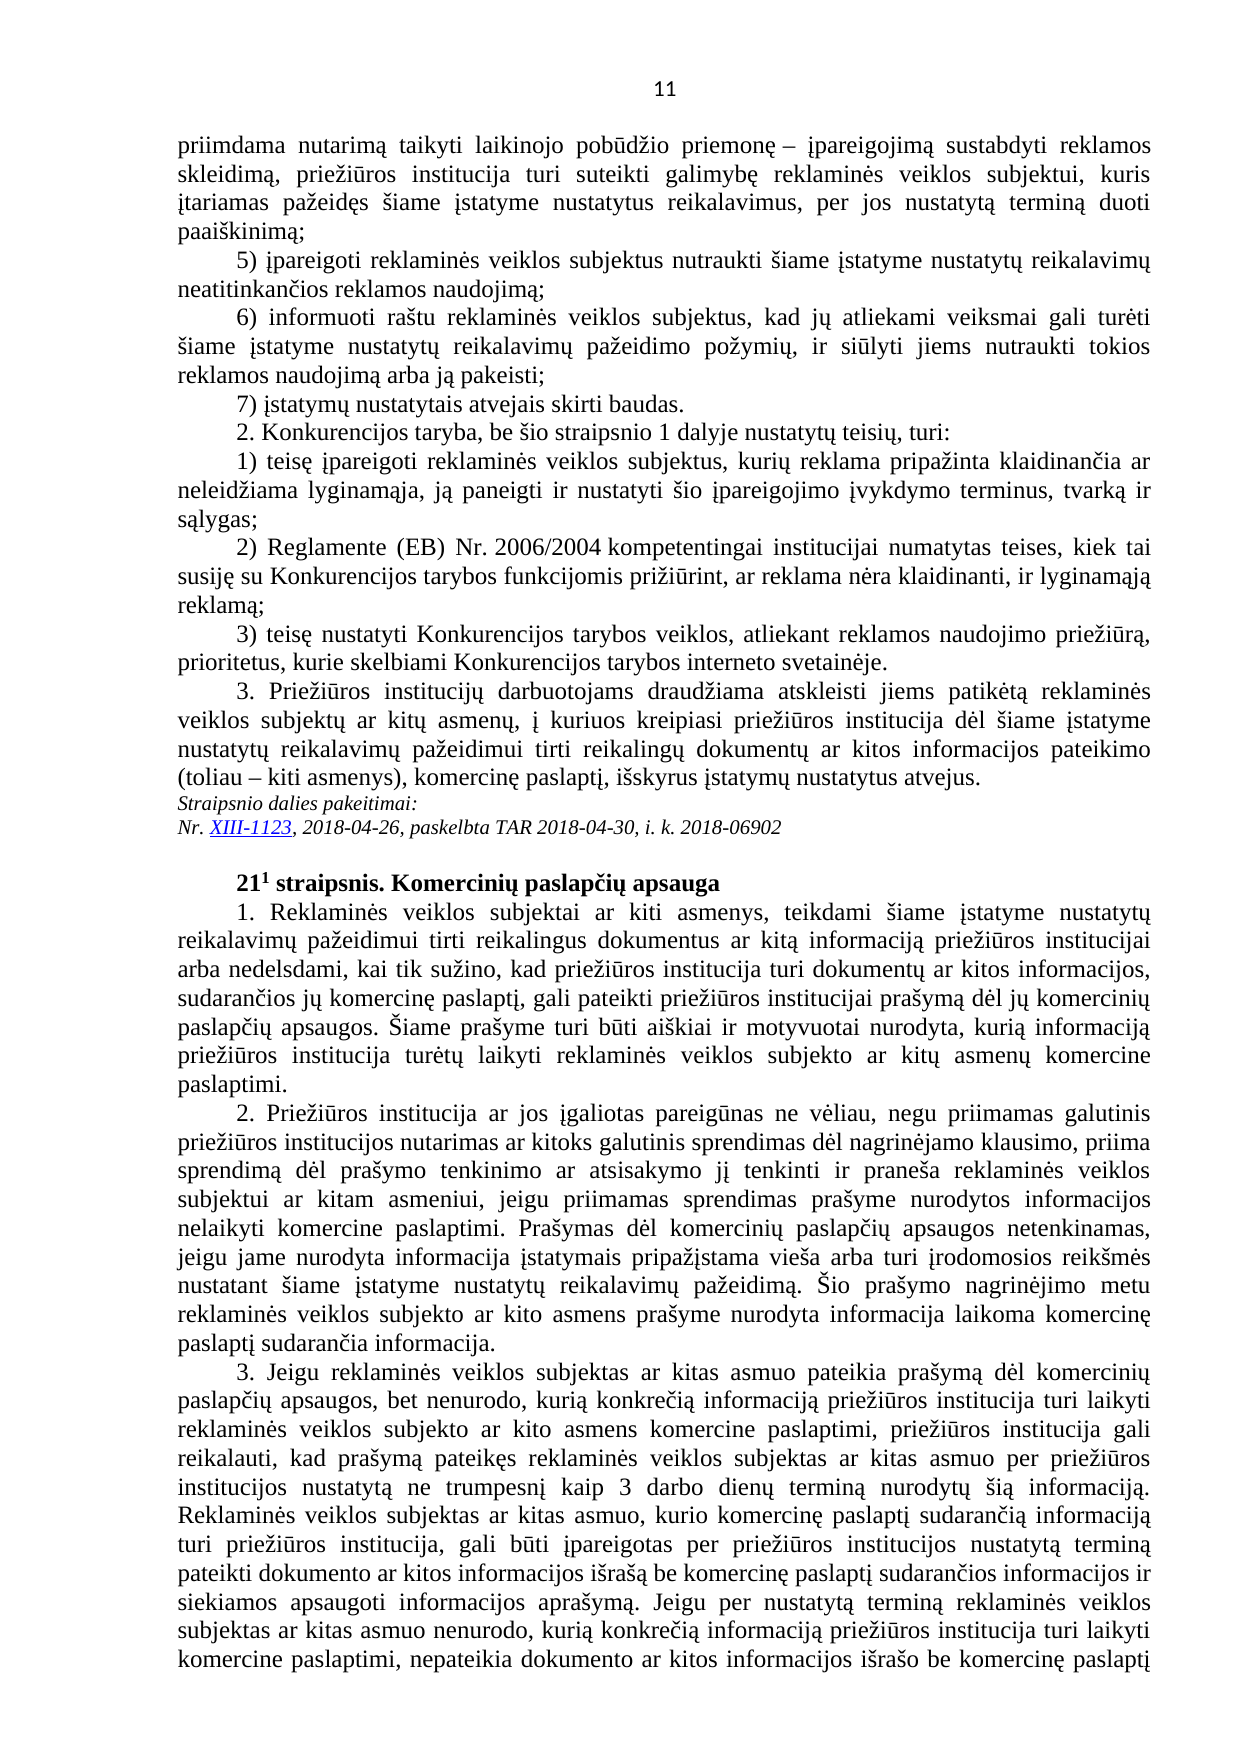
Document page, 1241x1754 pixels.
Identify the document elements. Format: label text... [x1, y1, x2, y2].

text 3) teisę nustatyti Konkurencijos tarybos veiklos, atliekant reklamos naudojimo priežiūrą, prioritetus, kurie skelbiami Konkurencijos tarybos interneto svetainėje. [177, 619, 1152, 676]
text priimdama nutarimą taikyti laikinojo pobūdžio priemonę – įpareigojimą sustabdyti reklamos skleidimą, priežiūros institucija turi suteikti galimybę reklaminės veiklos subjektui, kuris įtariamas pažeidęs šiame įstatyme nustatytus reikalavimus, per jos nustatytą terminą duoti paaiškinimą; [177, 130, 1152, 245]
text 2) Reglamente (EB) Nr. 2006/2004 kompetentingai institucijai numatytas teises, kiek tai susiję su Konkurencijos tarybos funkcijomis prižiūrint, ar reklama nėra klaidinanti, ir lyginamąją reklamą; [177, 532, 1152, 619]
text 3. Jeigu reklaminės veiklos subjektas ar kitas asmuo pateikia prašymą dėl komercinių paslapčių apsaugos, bet nenurodo, kurią konkrečią informaciją priežiūros institucija turi laikyti reklaminės veiklos subjekto ar kito asmens komercine paslaptimi, priežiūros institucija gali reikalauti, kad prašymą pateikęs reklaminės veiklos subjektas ar kitas asmuo per priežiūros institucijos nustatytą ne trumpesnį kaip 3 darbo dienų terminą nurodytų šią informaciją. Reklaminės veiklos subjektas ar kitas asmuo, kurio komercinę paslaptį sudarančią informaciją turi priežiūros institucija, gali būti įpareigotas per priežiūros institucijos nustatytą terminą pateikti dokumento ar kitos informacijos išrašą be komercinę paslaptį sudarančios informacijos ir siekiamos apsaugoti informacijos aprašymą. Jeigu per nustatytą terminą reklaminės veiklos subjektas ar kitas asmuo nenurodo, kurią konkrečią informaciją priežiūros institucija turi laikyti komercine paslaptimi, nepateikia dokumento ar kitos informacijos išrašo be komercinę paslaptį [177, 1357, 1152, 1673]
text 7) įstatymų nustatytais atvejais skirti baudas. [177, 389, 1152, 417]
text 211 straipsnis. Komercinių paslapčių apsauga [177, 868, 1152, 897]
text 1. Reklaminės veiklos subjektai ar kiti asmenys, teikdami šiame įstatyme nustatytų reikalavimų pažeidimui tirti reikalingus dokumentus ar kitą informaciją priežiūros institucijai arba nedelsdami, kai tik sužino, kad priežiūros institucija turi dokumentų ar kitos informacijos, sudarančios jų komercinę paslaptį, gali pateikti priežiūros institucijai prašymą dėl jų komercinių paslapčių apsaugos. Šiame prašyme turi būti aiškiai ir motyvuotai nurodyta, kurią informaciją priežiūros institucija turėtų laikyti reklaminės veiklos subjekto ar kitų asmenų komercine paslaptimi. [177, 897, 1152, 1098]
text Straipsnio dalies pakeitimai: [177, 791, 1152, 815]
text 2. Priežiūros institucija ar jos įgaliotas pareigūnas ne vėliau, negu priimamas galutinis priežiūros institucijos nutarimas ar kitoks galutinis sprendimas dėl nagrinėjamo klausimo, priima sprendimą dėl prašymo tenkinimo ar atsisakymo jį tenkinti ir praneša reklaminės veiklos subjektui ar kitam asmeniui, jeigu priimamas sprendimas prašyme nurodytos informacijos nelaikyti komercine paslaptimi. Prašymas dėl komercinių paslapčių apsaugos netenkinamas, jeigu jame nurodyta informacija įstatymais pripažįstama vieša arba turi įrodomosios reikšmės nustatant šiame įstatyme nustatytų reikalavimų pažeidimą. Šio prašymo nagrinėjimo metu reklaminės veiklos subjekto ar kito asmens prašyme nurodyta informacija laikoma komercinę paslaptį sudarančia informacija. [177, 1098, 1152, 1357]
text 6) informuoti raštu reklaminės veiklos subjektus, kad jų atliekami veiksmai gali turėti šiame įstatyme nustatytų reikalavimų pažeidimo požymių, ir siūlyti jiems nutraukti tokios reklamos naudojimą arba ją pakeisti; [177, 302, 1152, 389]
text Nr. XIII-1123, 2018-04-26, paskelbta TAR 2018-04-30, i. k. 2018-06902 [177, 815, 1152, 839]
text 3. Priežiūros institucijų darbuotojams draudžiama atskleisti jiems patikėtą reklaminės veiklos subjektų ar kitų asmenų, į kuriuos kreipiasi priežiūros institucija dėl šiame įstatyme nustatytų reikalavimų pažeidimui tirti reikalingų dokumentų ar kitos informacijos pateikimo (toliau – kiti asmenys), komercinę paslaptį, išskyrus įstatymų nustatytus atvejus. [177, 676, 1152, 791]
text 2. Konkurencijos taryba, be šio straipsnio 1 dalyje nustatytų teisių, turi: [177, 417, 1152, 446]
text 1) teisę įpareigoti reklaminės veiklos subjektus, kurių reklama pripažinta klaidinančia ar neleidžiama lyginamąja, ją paneigti ir nustatyti šio įpareigojimo įvykdymo terminus, tvarką ir sąlygas; [177, 446, 1152, 532]
text 5) įpareigoti reklaminės veiklos subjektus nutraukti šiame įstatyme nustatytų reikalavimų neatitinkančios reklamos naudojimą; [177, 245, 1152, 302]
